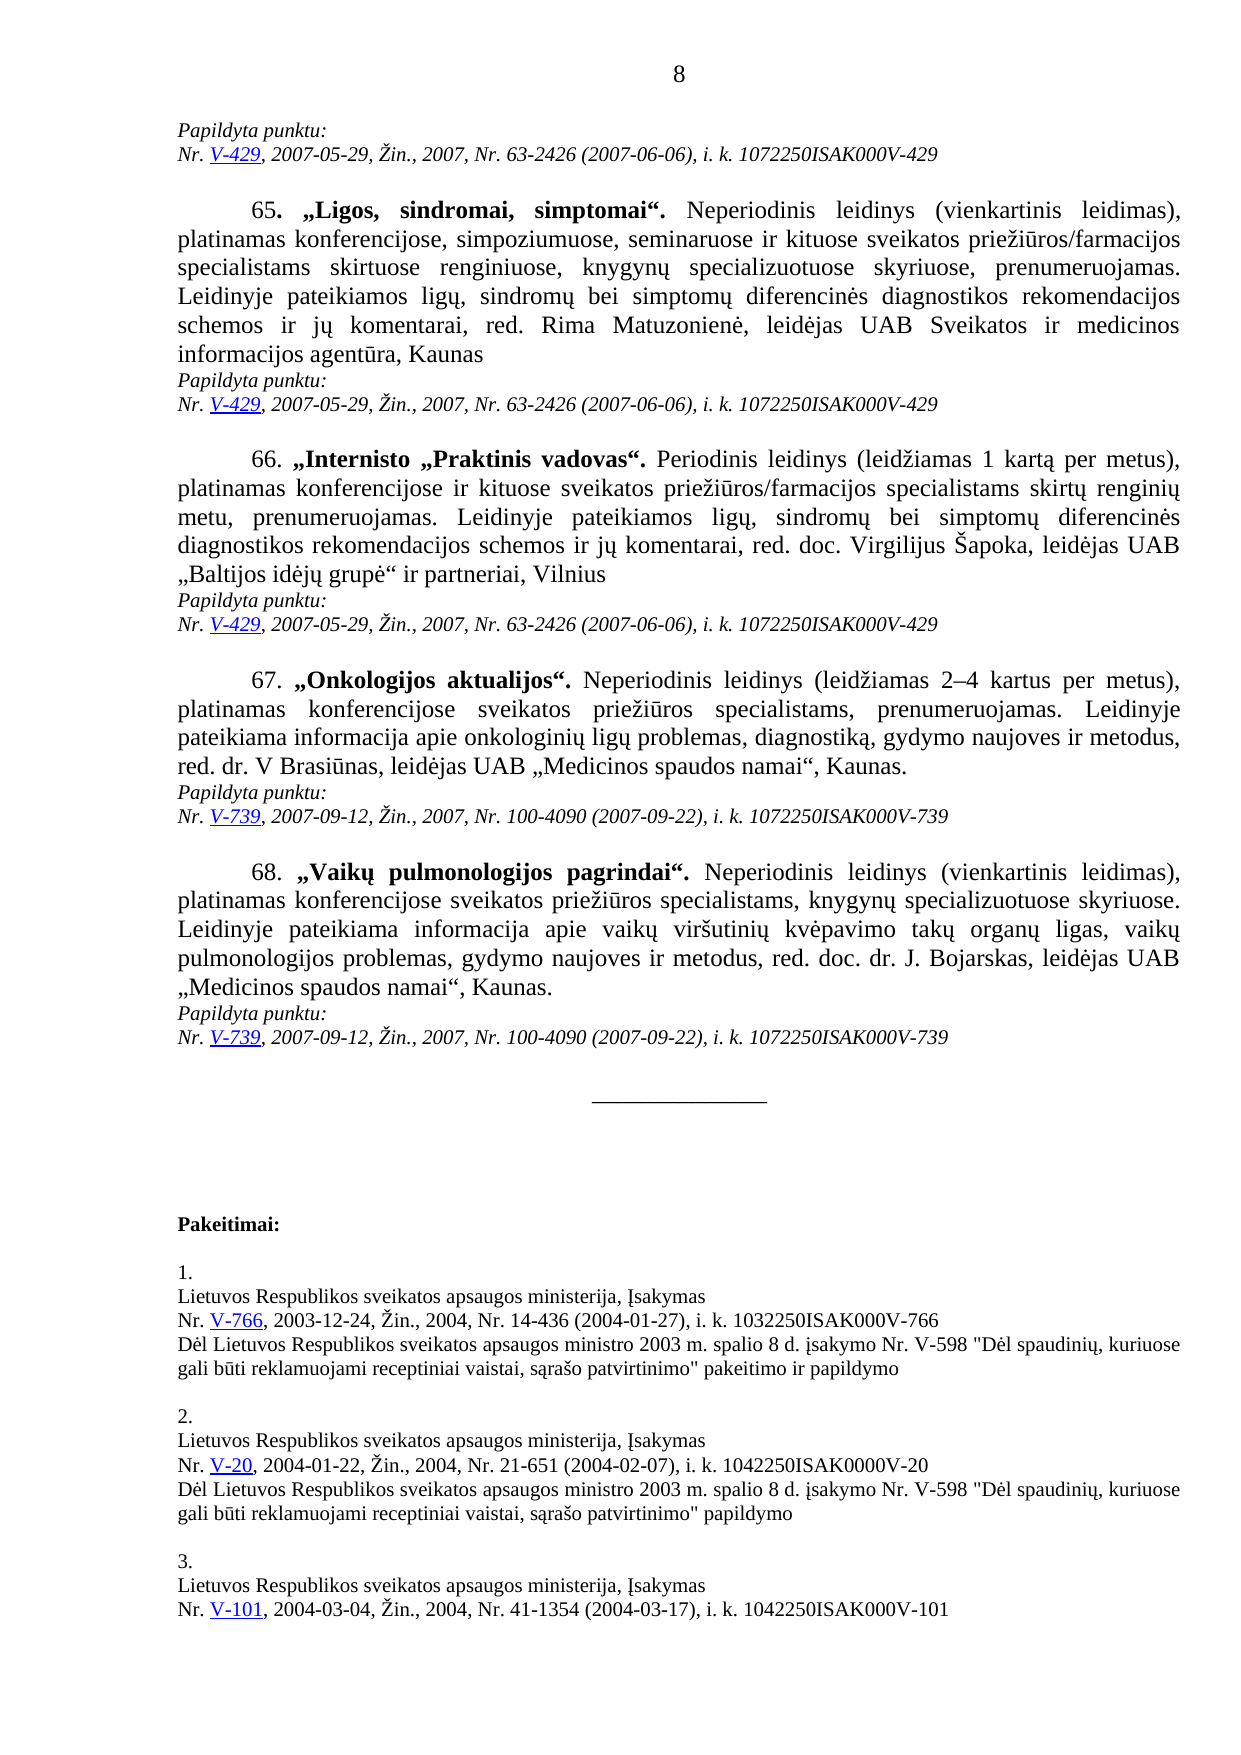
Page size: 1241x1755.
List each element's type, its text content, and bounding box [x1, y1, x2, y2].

text 1. [177, 1260, 1181, 1284]
text Nr. V-429, 2007-05-29, Žin., 2007, Nr. 63-2426 (2007-06-06), i. k. 1072250ISAK000V-429 [177, 612, 1181, 636]
text Papildyta punktu: [177, 1001, 1181, 1025]
text Papildyta punktu: [177, 588, 1181, 612]
text 65. „Ligos, sindromai, simptomai“. Neperiodinis leidinys (vienkartinis leidimas), platinamas konferencijose, simpoziumuose, seminaruose ir kituose sveikatos priežiūros/farmacijos specialistams skirtuose renginiuose, knygynų specializuotuose skyriuose, prenumeruojamas. Leidinyje pateikiamos ligų, sindromų bei simptomų diferencinės diagnostikos rekomendacijos schemos ir jų komentarai, red. Rima Matuzonienė, leidėjas UAB Sveikatos ir medicinos informacijos agentūra, Kaunas [177, 195, 1181, 367]
text Nr. V-429, 2007-05-29, Žin., 2007, Nr. 63-2426 (2007-06-06), i. k. 1072250ISAK000V-429 [177, 392, 1181, 416]
text ______________ [177, 1077, 1181, 1106]
text 68. „Vaikų pulmonologijos pagrindai“. Neperiodinis leidinys (vienkartinis leidimas), platinamas konferencijose sveikatos priežiūros specialistams, knygynų specializuotuose skyriuose. Leidinyje pateikiama informacija apie vaikų viršutinių kvėpavimo takų organų ligas, vaikų pulmonologijos problemas, gydymo naujoves ir metodus, red. doc. dr. J. Bojarskas, leidėjas UAB „Medicinos spaudos namai“, Kaunas. [177, 857, 1181, 1001]
text Dėl Lietuvos Respublikos sveikatos apsaugos ministro 2003 m. spalio 8 d. įsakymo Nr. V-598 "Dėl spaudinių, kuriuose gali būti reklamuojami receptiniai vaistai, sąrašo patvirtinimo" pakeitimo ir papildymo [177, 1332, 1181, 1380]
text Nr. V-739, 2007-09-12, Žin., 2007, Nr. 100-4090 (2007-09-22), i. k. 1072250ISAK000V-739 [177, 804, 1181, 828]
text Lietuvos Respublikos sveikatos apsaugos ministerija, Įsakymas [177, 1573, 1181, 1597]
text Lietuvos Respublikos sveikatos apsaugos ministerija, Įsakymas [177, 1428, 1181, 1452]
text Nr. V-20, 2004-01-22, Žin., 2004, Nr. 21-651 (2004-02-07), i. k. 1042250ISAK0000V-20 [177, 1452, 1181, 1477]
text 3. [177, 1549, 1181, 1573]
text Nr. V-766, 2003-12-24, Žin., 2004, Nr. 14-436 (2004-01-27), i. k. 1032250ISAK000V-766 [177, 1308, 1181, 1332]
text Papildyta punktu: [177, 367, 1181, 392]
text 2. [177, 1404, 1181, 1428]
text Nr. V-739, 2007-09-12, Žin., 2007, Nr. 100-4090 (2007-09-22), i. k. 1072250ISAK000V-739 [177, 1025, 1181, 1049]
text Papildyta punktu: [177, 780, 1181, 804]
text Pakeitimai: [177, 1212, 1181, 1236]
text Lietuvos Respublikos sveikatos apsaugos ministerija, Įsakymas [177, 1284, 1181, 1308]
text 67. „Onkologijos aktualijos“. Neperiodinis leidinys (leidžiamas 2–4 kartus per metus), platinamas konferencijose sveikatos priežiūros specialistams, prenumeruojamas. Leidinyje pateikiama informacija apie onkologinių ligų problemas, diagnostiką, gydymo naujoves ir metodus, red. dr. V Brasiūnas, leidėjas UAB „Medicinos spaudos namai“, Kaunas. [177, 665, 1181, 780]
text Nr. V-101, 2004-03-04, Žin., 2004, Nr. 41-1354 (2004-03-17), i. k. 1042250ISAK000V-101 [177, 1597, 1181, 1621]
text Dėl Lietuvos Respublikos sveikatos apsaugos ministro 2003 m. spalio 8 d. įsakymo Nr. V-598 "Dėl spaudinių, kuriuose gali būti reklamuojami receptiniai vaistai, sąrašo patvirtinimo" papildymo [177, 1477, 1181, 1525]
text Papildyta punktu: [177, 118, 1181, 142]
text 66. „Internisto „Praktinis vadovas“. Periodinis leidinys (leidžiamas 1 kartą per metus), platinamas konferencijose ir kituose sveikatos priežiūros/farmacijos specialistams skirtų renginių metu, prenumeruojamas. Leidinyje pateikiamos ligų, sindromų bei simptomų diferencinės diagnostikos rekomendacijos schemos ir jų komentarai, red. doc. Virgilijus Šapoka, leidėjas UAB „Baltijos idėjų grupė“ ir partneriai, Vilnius [177, 444, 1181, 588]
text Nr. V-429, 2007-05-29, Žin., 2007, Nr. 63-2426 (2007-06-06), i. k. 1072250ISAK000V-429 [177, 142, 1181, 166]
